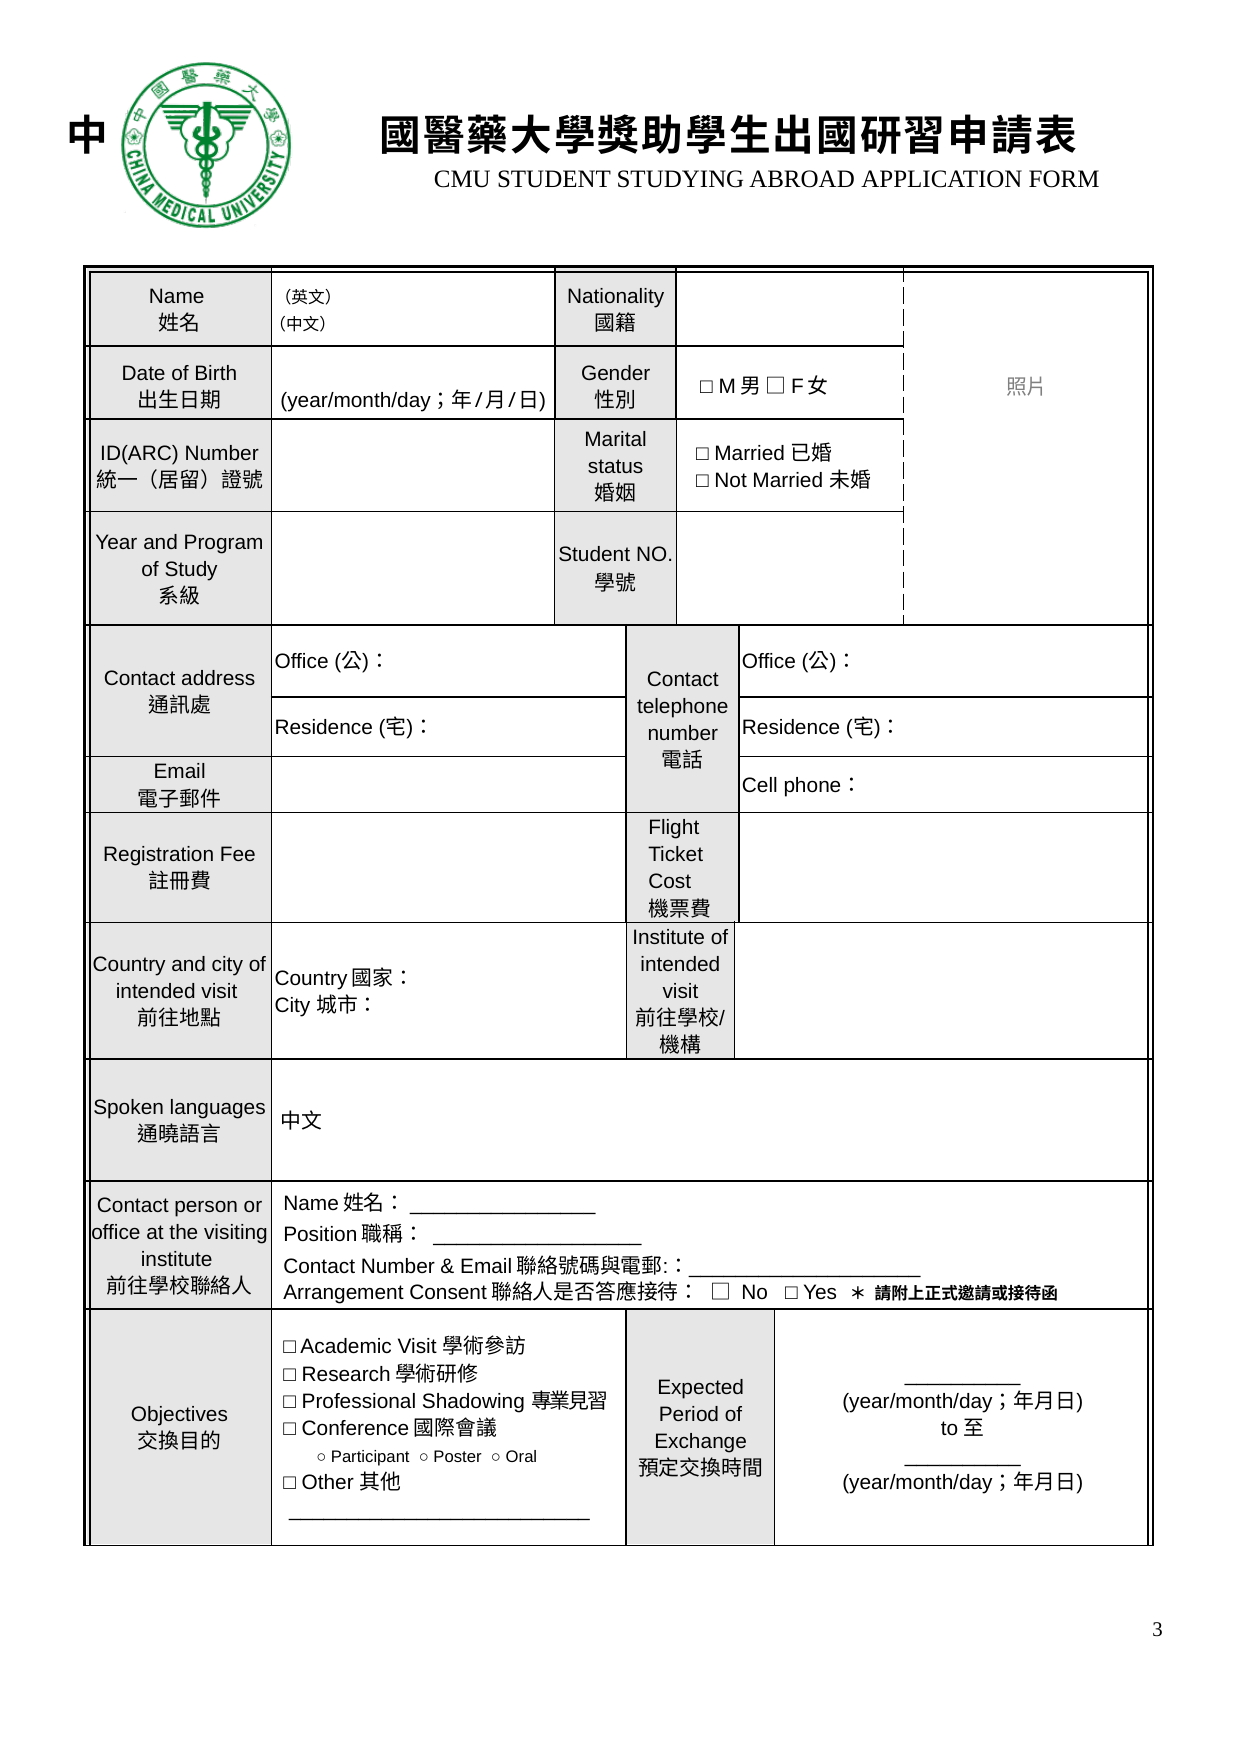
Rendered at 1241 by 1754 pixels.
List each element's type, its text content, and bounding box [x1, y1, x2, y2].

table_cell [740, 813, 1147, 921]
table_cell [903, 418, 1147, 511]
table_cell [735, 923, 1147, 1058]
text CMU STUDENT STUDYING ABROAD APPLICATION FORM [371, 159, 1162, 194]
table_header Name 姓名 [87, 268, 271, 345]
table_header [677, 273, 903, 345]
table_cell Name姓名： ________________ Position職稱： __________________ Contact Number & Email聯絡號碼與電郵:：____________________ Arrangement Consent聯絡人是否答應接待： □ No □ Yes ＊ 請附上正式邀請或接待函 [272, 1182, 1147, 1308]
table_header 照片 [904, 268, 1150, 418]
text [265, 117, 286, 135]
table_cell Flight Ticket Cost 機票費 [627, 813, 738, 921]
table_header 照片 [903, 273, 1147, 418]
table_cell Student NO. 學號 [555, 512, 676, 624]
table_cell Spoken languages 通曉語言 [91, 1060, 271, 1180]
table_cell Date of Birth 出生日期 [91, 347, 271, 418]
table_cell Country國家： City 城市： [272, 923, 626, 1058]
table_cell Objectives 交換目的 [91, 1310, 271, 1544]
text [211, 117, 232, 158]
table_cell Residence (宅)： [272, 698, 625, 756]
table_cell 中文 [272, 1060, 1147, 1180]
table_cell Email 電子郵件 [91, 757, 271, 811]
table_cell [677, 512, 903, 624]
table_cell Office (公)： [740, 626, 1147, 696]
table_cell Gender 性別 [556, 347, 675, 418]
table_cell Cell phone： [740, 757, 1147, 811]
table_cell __________ (year/month/day；年月日) to 至 __________ (year/month/day；年月日) [775, 1310, 1147, 1544]
table_cell [903, 511, 1147, 624]
table_cell [272, 757, 625, 811]
table_header （英文） （中文） [272, 273, 554, 345]
text 國醫藥大學獎助學生出國研習申請表 [287, 117, 1162, 159]
text [183, 117, 203, 157]
table_cell Contact address 通訊處 [91, 626, 271, 756]
table_cell (year/month/day；年/月/日) [272, 347, 554, 418]
table_cell ID(ARC) Number 統一（居留）證號 [91, 420, 271, 511]
table_cell Office (公)： [272, 626, 625, 696]
text [146, 117, 189, 159]
text [127, 117, 149, 133]
text [225, 117, 266, 159]
table_cell Marital status 婚姻 [555, 420, 676, 511]
table_cell [272, 512, 554, 624]
table_cell □ Academic Visit 學術參訪 □ Research學術研修 □ Professional Shadowing 專業見習 □ Conference國際會議 ○ Participant ○ Poster ○ Oral □ Other 其他 __________________________ [272, 1310, 625, 1544]
table_cell Registration Fee 註冊費 [91, 813, 271, 921]
table_cell Residence (宅)： [740, 698, 1147, 756]
text 中 [56, 117, 125, 159]
table_cell Expected Period of Exchange 預定交換時間 [627, 1310, 774, 1544]
table_cell □ M男 □ F女 [677, 347, 903, 418]
table_cell Contact person or office at the visiting institute 前往學校聯絡人 [91, 1182, 271, 1308]
table_cell □ Married 已婚 □ Not Married 未婚 [677, 420, 903, 511]
table_cell [272, 813, 625, 921]
table_cell Country and city of intended visit 前往地點 [91, 923, 271, 1058]
table_header Nationality 國籍 [556, 273, 675, 345]
table_cell Contact telephone number 電話 [627, 626, 738, 811]
table_cell [272, 420, 554, 511]
table_cell Year and Program of Study 系級 [91, 512, 271, 624]
table_cell Institute of intended visit 前往學校/機構 [627, 923, 734, 1058]
